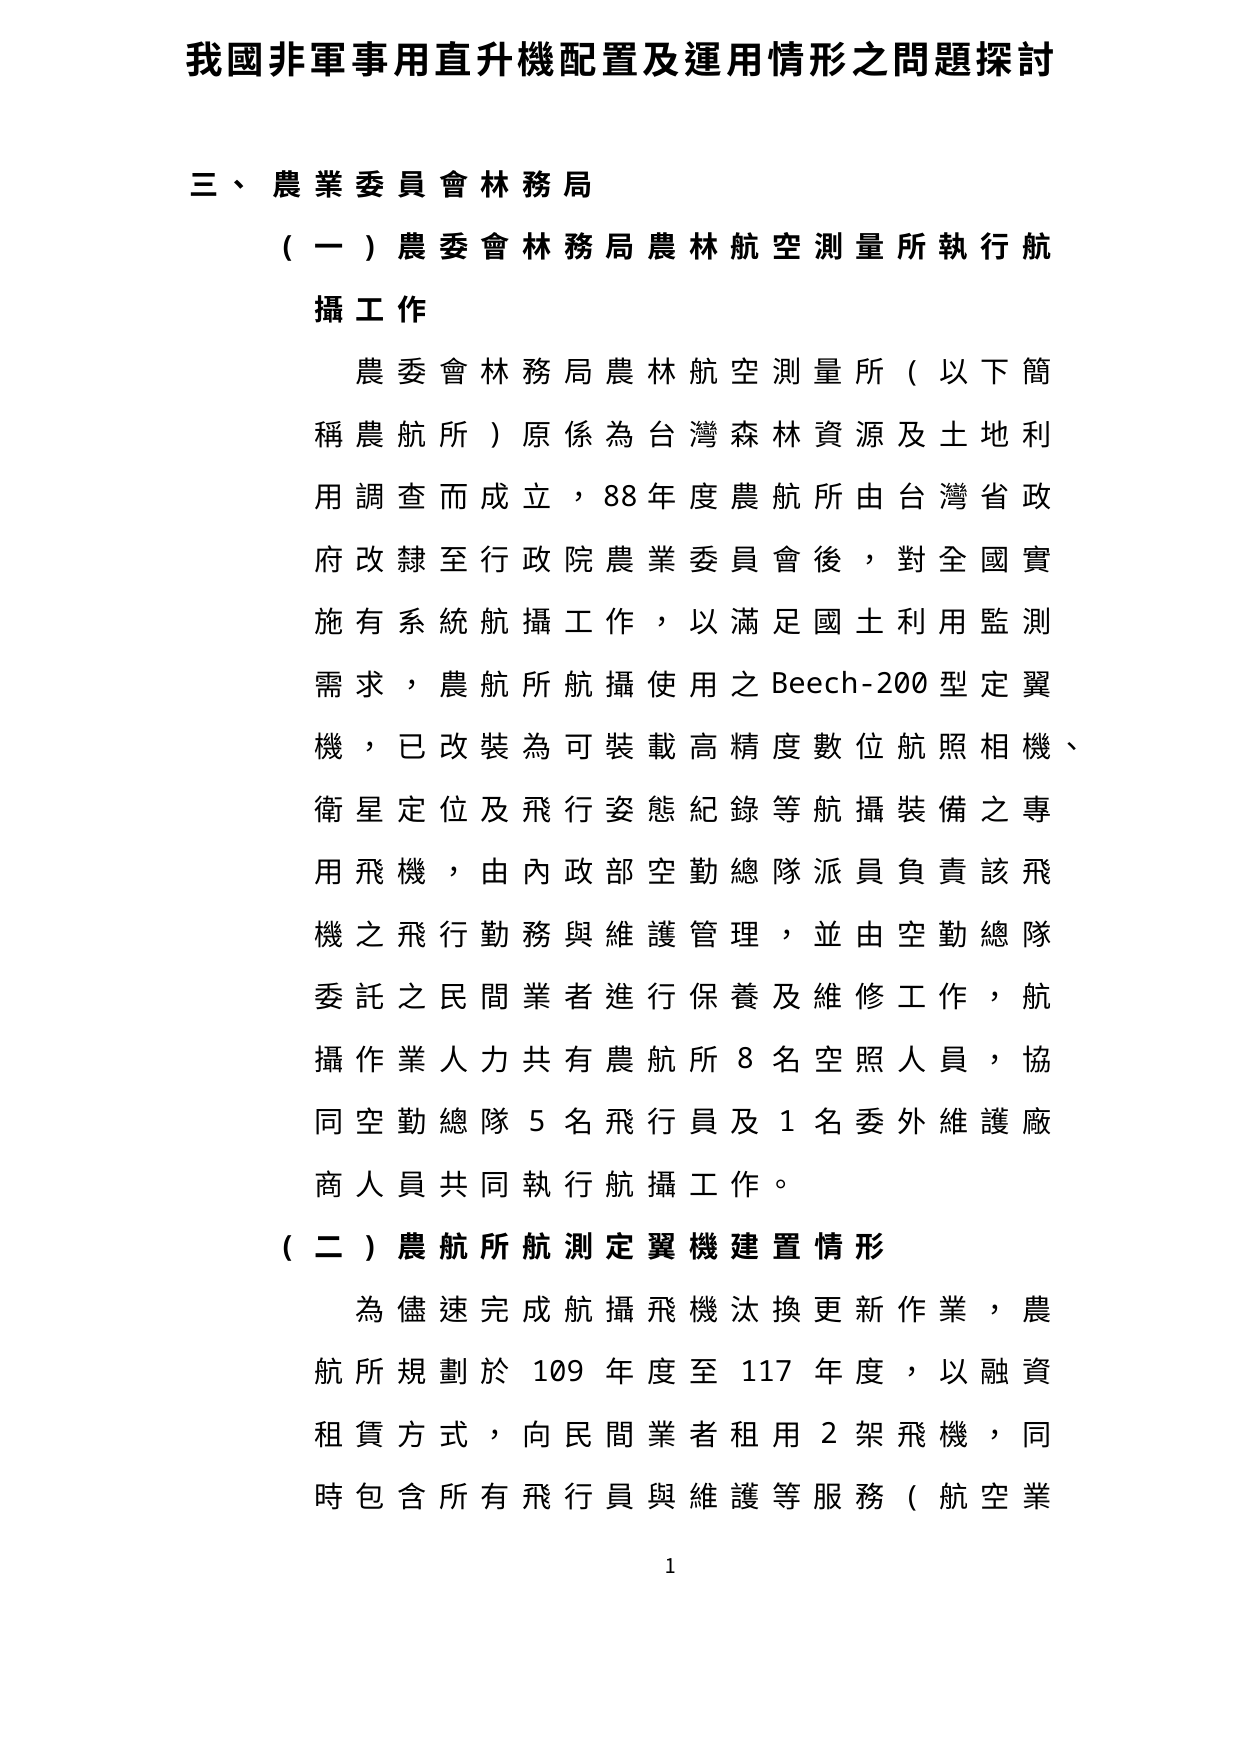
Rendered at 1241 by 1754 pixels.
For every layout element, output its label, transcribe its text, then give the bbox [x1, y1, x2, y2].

text 三、農業委員會林務局 [183, 141, 1058, 203]
text (一)農委會林務局農林航空測量所執行航攝工作 [242, 203, 1058, 328]
text 農委會林務局農林航空測量所(以下簡稱農航所)原係為台灣森林資源及土地利用調查而成立，88年度農航所由台灣省政府改隸至行政院農業委員會後，對全國實施有系統航攝工作，以滿足國土利用監測需求，農航所航攝使用之Beech-200型定翼機，已改裝為可裝載高精度數位航照相機、衛星定位及飛行姿態紀錄等航攝裝備之專用飛機，由內政部空勤總隊派員負責該飛機之飛行勤務與維護管理，並由空勤總隊委託之民間業者進行保養及維修工作，航攝作業人力共有農航所8名空照人員，協同空勤總隊5名飛行員及1名委外維護廠商人員共同執行航攝工作。 [271, 328, 1058, 1203]
text 為儘速完成航攝飛機汰換更新作業，農航所規劃於109年度至117年度，以融資租賃方式，向民間業者租用2架飛機，同時包含所有飛行員與維護等服務(航空業稱為濕租方式)，由農航所執行航攝業務，預計於109年度完成決標，得標廠商須於110年提供完成航空攝影窗改裝之飛機2架，並於111年度至117年度間提供每年600小時飛行服務(含飛機維護保養)，於117年度計畫結束將飛機產權移轉農航所。 [271, 1266, 1058, 1516]
text 我國非軍事用直升機配置及運用情形之問題探討 [183, 16, 1058, 78]
text (二)農航所航測定翼機建置情形 [242, 1203, 1058, 1266]
